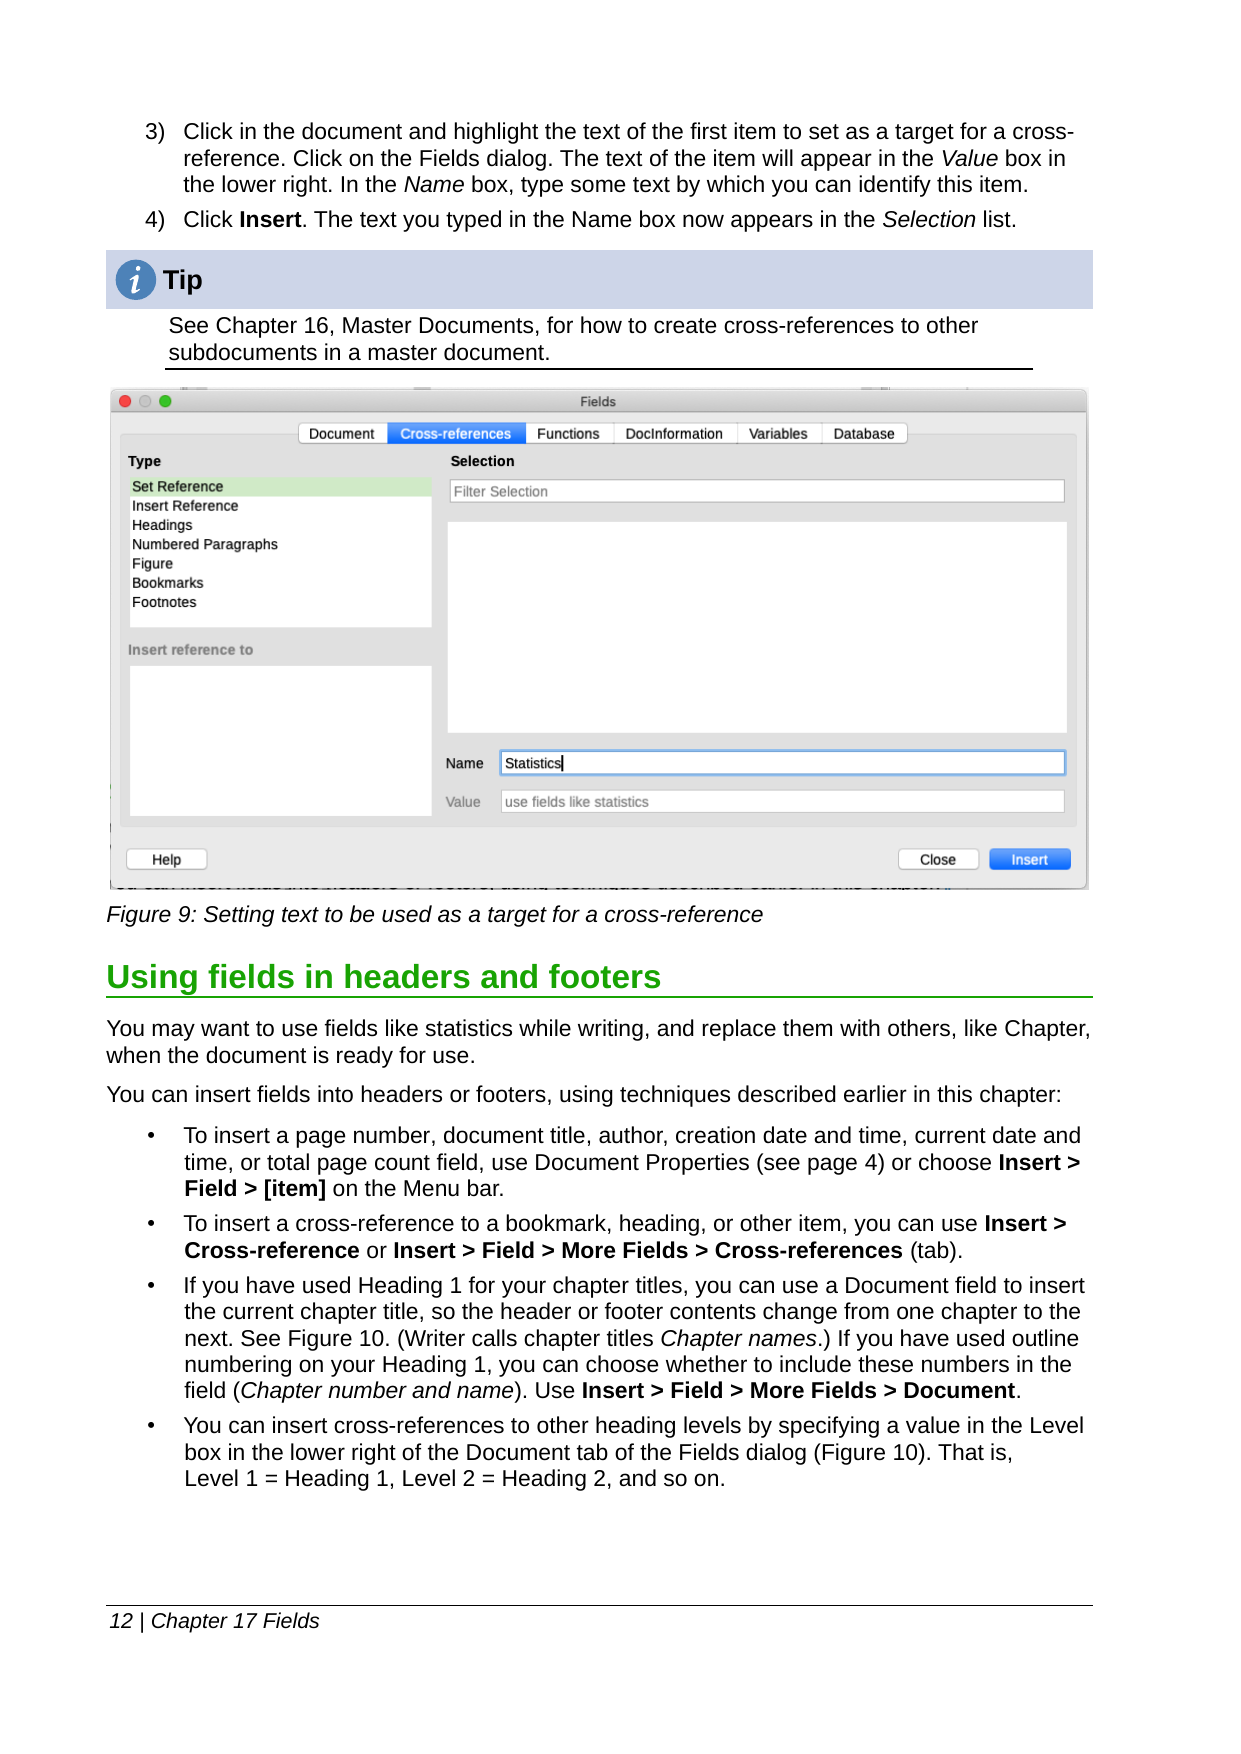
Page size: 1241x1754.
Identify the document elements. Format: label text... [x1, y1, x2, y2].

list Click Insert. The text you typed in the Name box now appears in the Selection list. [165, 206, 1093, 232]
subtitle Using fields in headers and footers [106, 957, 1093, 996]
text Figure 9: Setting text to be used as a target for a cross-reference [106, 901, 1093, 928]
list Click in the document and highlight the text of the first item to set as a target for a cross-reference. Click on the Fields dialog. The text of the item will appear in the Value box in the lower right. In the Name box, type some text by which you can identify this item. [165, 118, 1093, 197]
list To insert a page number, document title, author, creation date and time, current date and time, or total page count field, use Document Properties (see page 4) or choose Insert > Field > [item] on the Menu bar. [144, 1119, 1093, 1201]
picture [110, 387, 1089, 890]
list You can insert cross-references to other heading levels by specifying a value in the Level box in the lower right of the Document tab of the Fields dialog (Figure 10). That is, Level 1 = Heading 1, Level 2 = Heading 2, and so on. [144, 1409, 1093, 1494]
subtitle Tip [106, 250, 1093, 309]
list If you have used Heading 1 for your chapter titles, you can use a Document field to insert the current chapter title, so the header or footer contents change from one chapter to the next. See Figure 10. (Writer calls chapter titles Chapter names.) If you have used outline numbering on your Heading 1, you can choose whether to include these numbers in the field (Chapter number and name). Use Insert > Field > More Fields > Document. [144, 1269, 1093, 1403]
list You may want to use fields like statistics while writing, and replace them with others, like Chapter, when the document is ready for use. [106, 1015, 1093, 1068]
list To insert a cross-reference to a bookmark, heading, or other item, you can use Insert > Cross-reference or Insert > Field > More Fields > Cross-references (tab). [144, 1207, 1093, 1263]
list You can insert fields into headers or footers, using techniques described earlier in this chapter: [106, 1081, 1093, 1107]
text See Chapter 16, Master Documents, for how to create cross-references to other subdocuments in a master document. [165, 309, 1033, 368]
